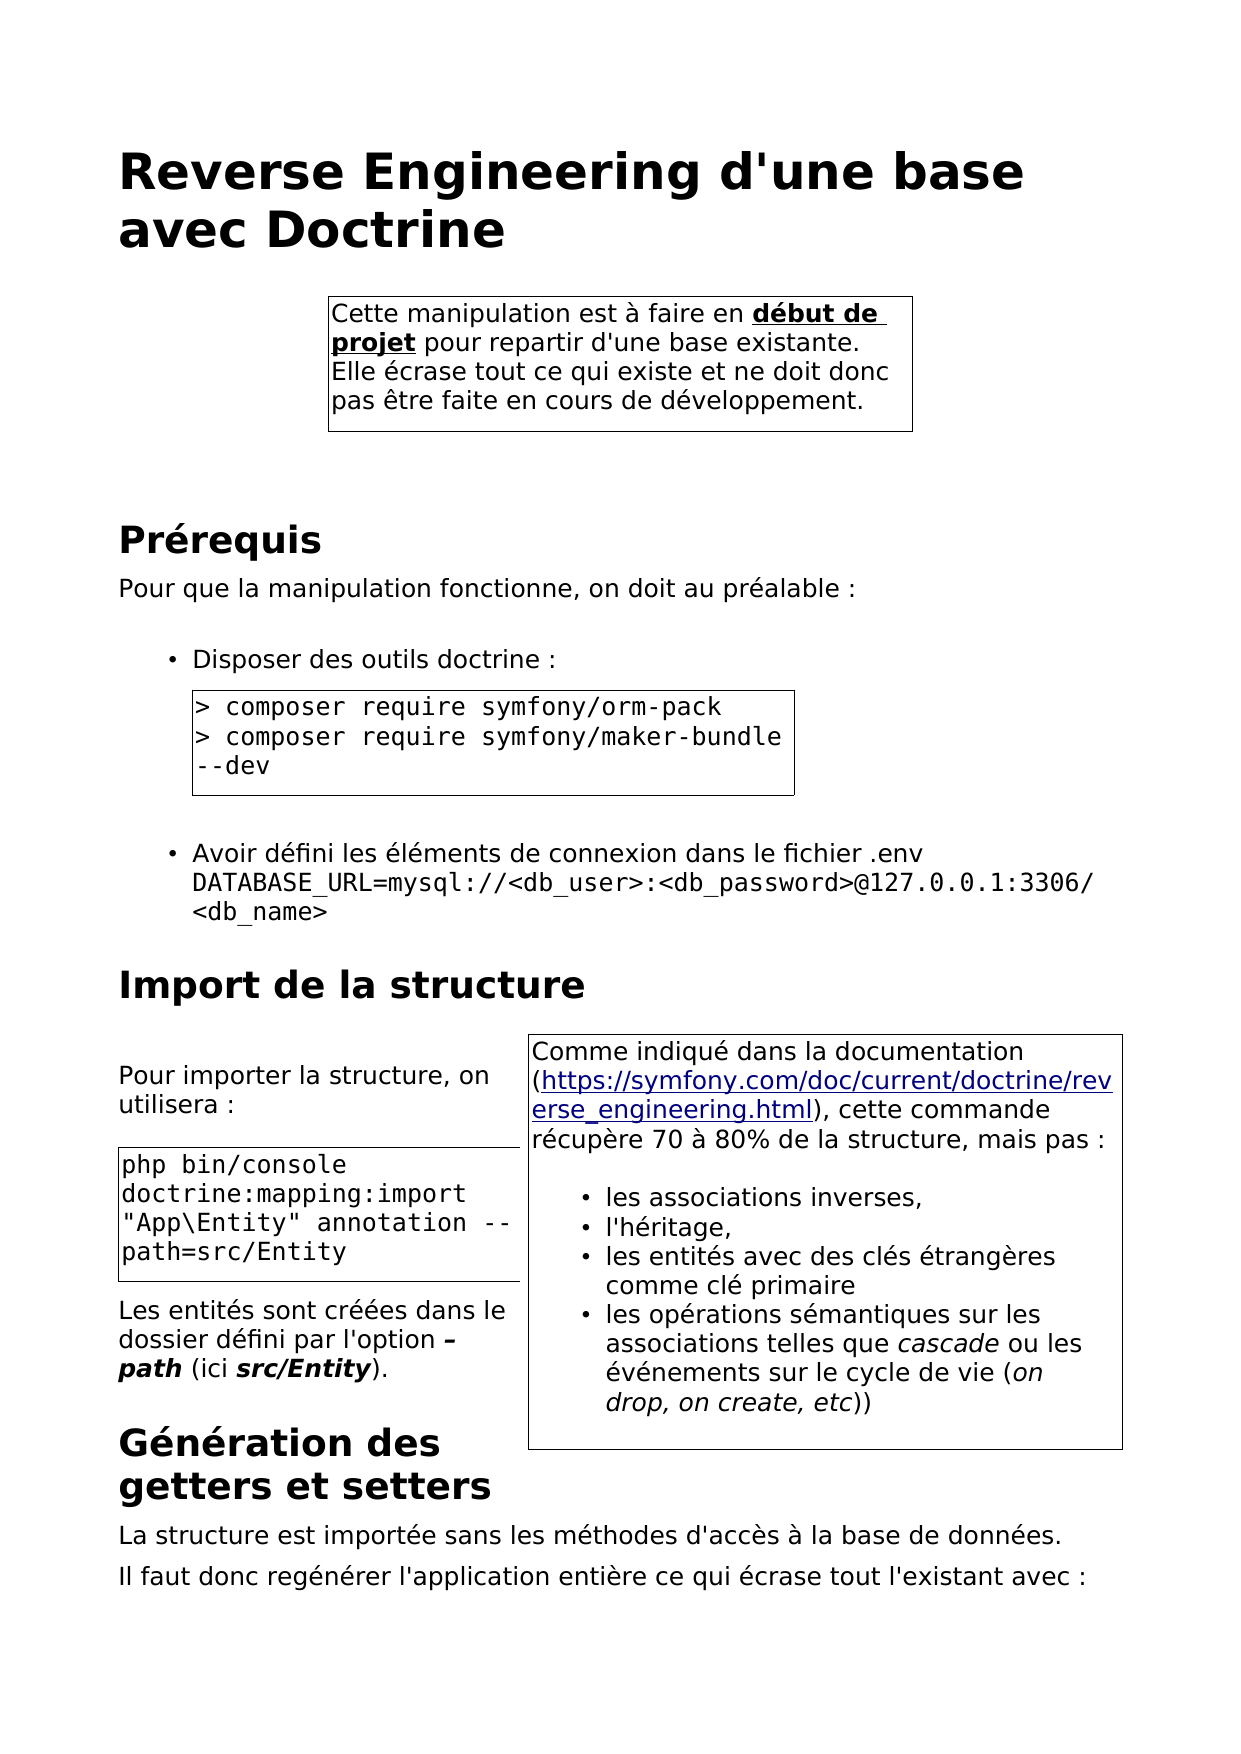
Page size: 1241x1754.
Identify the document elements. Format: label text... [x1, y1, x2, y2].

subtitle Génération des getters et setters [118, 1421, 1122, 1508]
text Pour que la manipulation fonctionne, on doit au préalable : [118, 574, 1122, 604]
text Les entités sont créées dans le dossier défini par l'option –path (ici src/Entity). [118, 1296, 520, 1384]
table_header > composer require symfony/orm-pack > composer require symfony/maker-bundle --dev [193, 691, 794, 795]
subtitle Import de la structure [118, 963, 1122, 1007]
text Pour importer la structure, on utilisera : [118, 1061, 520, 1119]
list Disposer des outils doctrine : [177, 646, 1122, 675]
table_header Comme indiqué dans la documentation (https://symfony.com/doc/current/doctrine/reverse_engineering.html), cette commande récupère 70 à 80% de la structure, mais pas : les associations inverses, l'héritage, les entités avec des clés étrangères comme clé primaire les opérations sémantiques sur les associations telles que cascade ou les événements sur le cycle de vie (on drop, on create, etc)) [529, 1035, 1122, 1449]
list DATABASE_URL=mysql://<db_user>:<db_password>@127.0.0.1:3306/<db_name> [177, 868, 1122, 927]
text La structure est importée sans les méthodes d'accès à la base de données. [118, 1521, 1122, 1550]
subtitle Prérequis [118, 518, 1122, 562]
table_header Cette manipulation est à faire en début de projet pour repartir d'une base existante. Elle écrase tout ce qui existe et ne doit donc pas être faite en cours de développement. [329, 297, 912, 431]
table_header php bin/console doctrine:mapping:import "App\Entity" annotation --path=src/Entity [119, 1148, 520, 1281]
subtitle Reverse Engineering d'une base avec Doctrine [118, 143, 1122, 259]
text Il faut donc regénérer l'application entière ce qui écrase tout l'existant avec : [118, 1563, 1122, 1592]
list Avoir défini les éléments de connexion dans le fichier .env [177, 839, 1122, 868]
